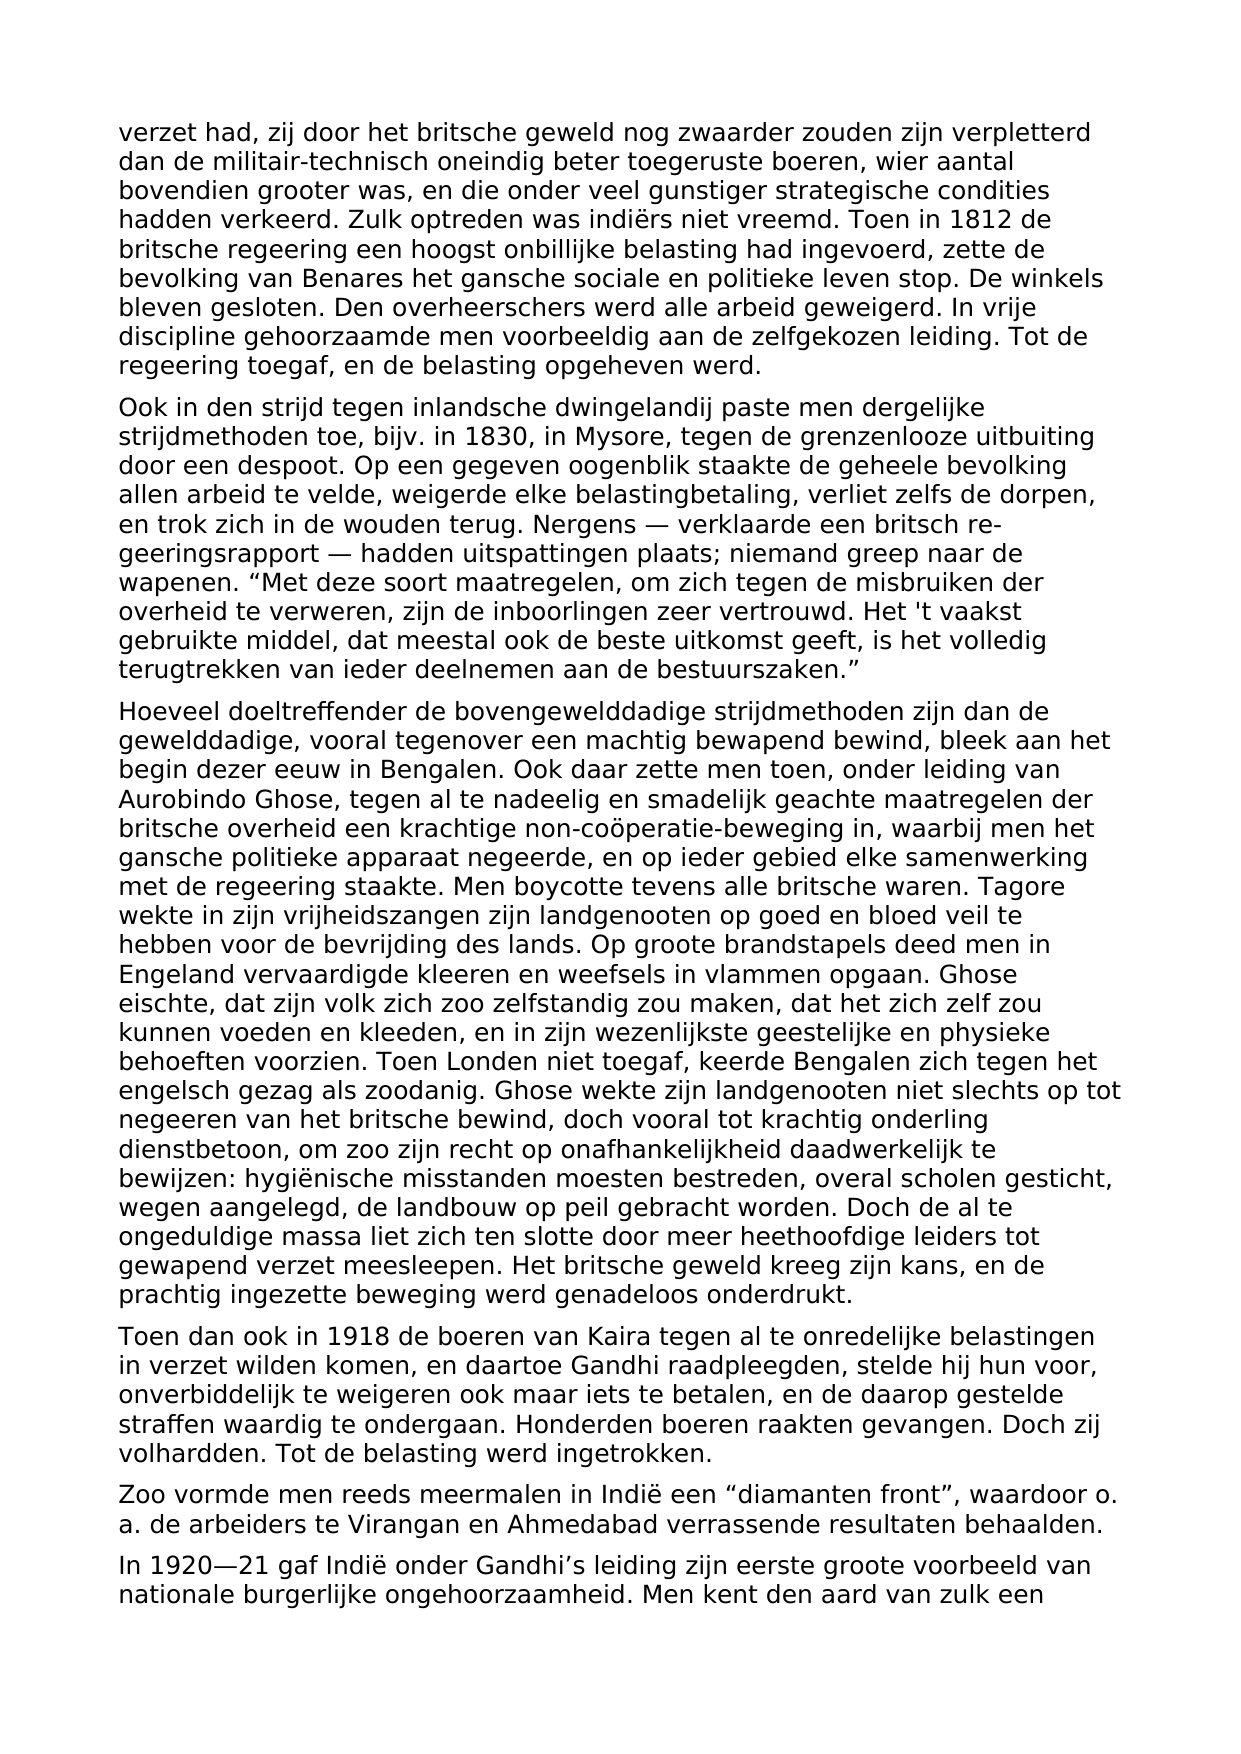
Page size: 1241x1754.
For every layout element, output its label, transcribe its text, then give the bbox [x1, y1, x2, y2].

text Hoeveel doeltreffender de bovengewelddadige strijdmethoden zijn dan de gewelddadige, vooral tegenover een machtig bewapend bewind, bleek aan het begin dezer eeuw in Bengalen. Ook daar zette men toen, onder leiding van Aurobindo Ghose, tegen al te nadeelig en smadelijk geachte maatregelen der britsche overheid een krachtige non-coöperatie-beweging in, waarbij men het gansche politieke apparaat negeerde, en op ieder gebied elke samenwerking met de regeering staakte. Men boycotte tevens alle britsche waren. Tagore wekte in zijn vrijheidszangen zijn landgenooten op goed en bloed veil te hebben voor de bevrijding des lands. Op groote brandstapels deed men in Engeland vervaardigde kleeren en weefsels in vlammen opgaan. Ghose eischte, dat zijn volk zich zoo zelfstandig zou maken, dat het zich zelf zou kunnen voeden en kleeden, en in zijn wezenlijkste geestelijke en physieke behoeften voorzien. Toen Londen niet toegaf, keerde Bengalen zich tegen het engelsch gezag als zoodanig. Ghose wekte zijn landgenooten niet slechts op tot negeeren van het britsche bewind, doch vooral tot krachtig onderling dienstbetoon, om zoo zijn recht op onafhankelijkheid daadwerkelijk te bewijzen: hygiënische misstanden moesten bestreden, overal scholen gesticht, wegen aangelegd, de landbouw op peil gebracht worden. Doch de al te ongeduldige massa liet zich ten slotte door meer heethoofdige leiders tot gewapend verzet meesleepen. Het britsche geweld kreeg zijn kans, en de prachtig ingezette beweging werd genadeloos onderdrukt. [118, 697, 1122, 1310]
text Zoo vormde men reeds meermalen in Indië een “diamanten front”, waardoor o. a. de arbeiders te Virangan en Ahmedabad verrassende resultaten behaalden. [118, 1481, 1122, 1539]
text In 1920—21 gaf Indië onder Gandhi’s leiding zijn eerste groote voorbeeld van nationale burgerlijke ongehoorzaamheid. Men kent den aard van zulk een [118, 1551, 1122, 1610]
text Toen dan ook in 1918 de boeren van Kaira tegen al te onredelijke belastingen in verzet wilden komen, en daartoe Gandhi raadpleegden, stelde hij hun voor, onverbiddelijk te weigeren ook maar iets te betalen, en de daarop gestelde straffen waardig te ondergaan. Honderden boeren raakten gevangen. Doch zij volhardden. Tot de belasting werd ingetrokken. [118, 1322, 1122, 1468]
text verzet had, zij door het britsche geweld nog zwaarder zouden zijn verpletterd dan de militair-technisch oneindig beter toegeruste boeren, wier aantal bovendien grooter was, en die onder veel gunstiger strategische condities hadden verkeerd. Zulk optreden was indiërs niet vreemd. Toen in 1812 de britsche regeering een hoogst onbillijke belasting had ingevoerd, zette de bevolking van Benares het gansche sociale en politieke leven stop. De winkels bleven gesloten. Den overheerschers werd alle arbeid geweigerd. In vrije discipline gehoorzaamde men voorbeeldig aan de zelfgekozen leiding. Tot de regeering toegaf, en de belasting opgeheven werd. [118, 118, 1122, 381]
text Ook in den strijd tegen inlandsche dwingelandij paste men dergelijke strijdmethoden toe, bijv. in 1830, in Mysore, tegen de grenzenlooze uitbuiting door een despoot. Op een gegeven oogenblik staakte de geheele bevolking allen arbeid te velde, weigerde elke belastingbetaling, verliet zelfs de dorpen, en trok zich in de wouden terug. Nergens — verklaarde een britsch re-geeringsrapport — hadden uitspattingen plaats; niemand greep naar de wapenen. “Met deze soort maatregelen, om zich tegen de misbruiken der overheid te verweren, zijn de inboorlingen zeer vertrouwd. Het 't vaakst gebruikte middel, dat meestal ook de beste uitkomst geeft, is het volledig terugtrekken van ieder deelnemen aan de bestuurszaken.” [118, 393, 1122, 685]
